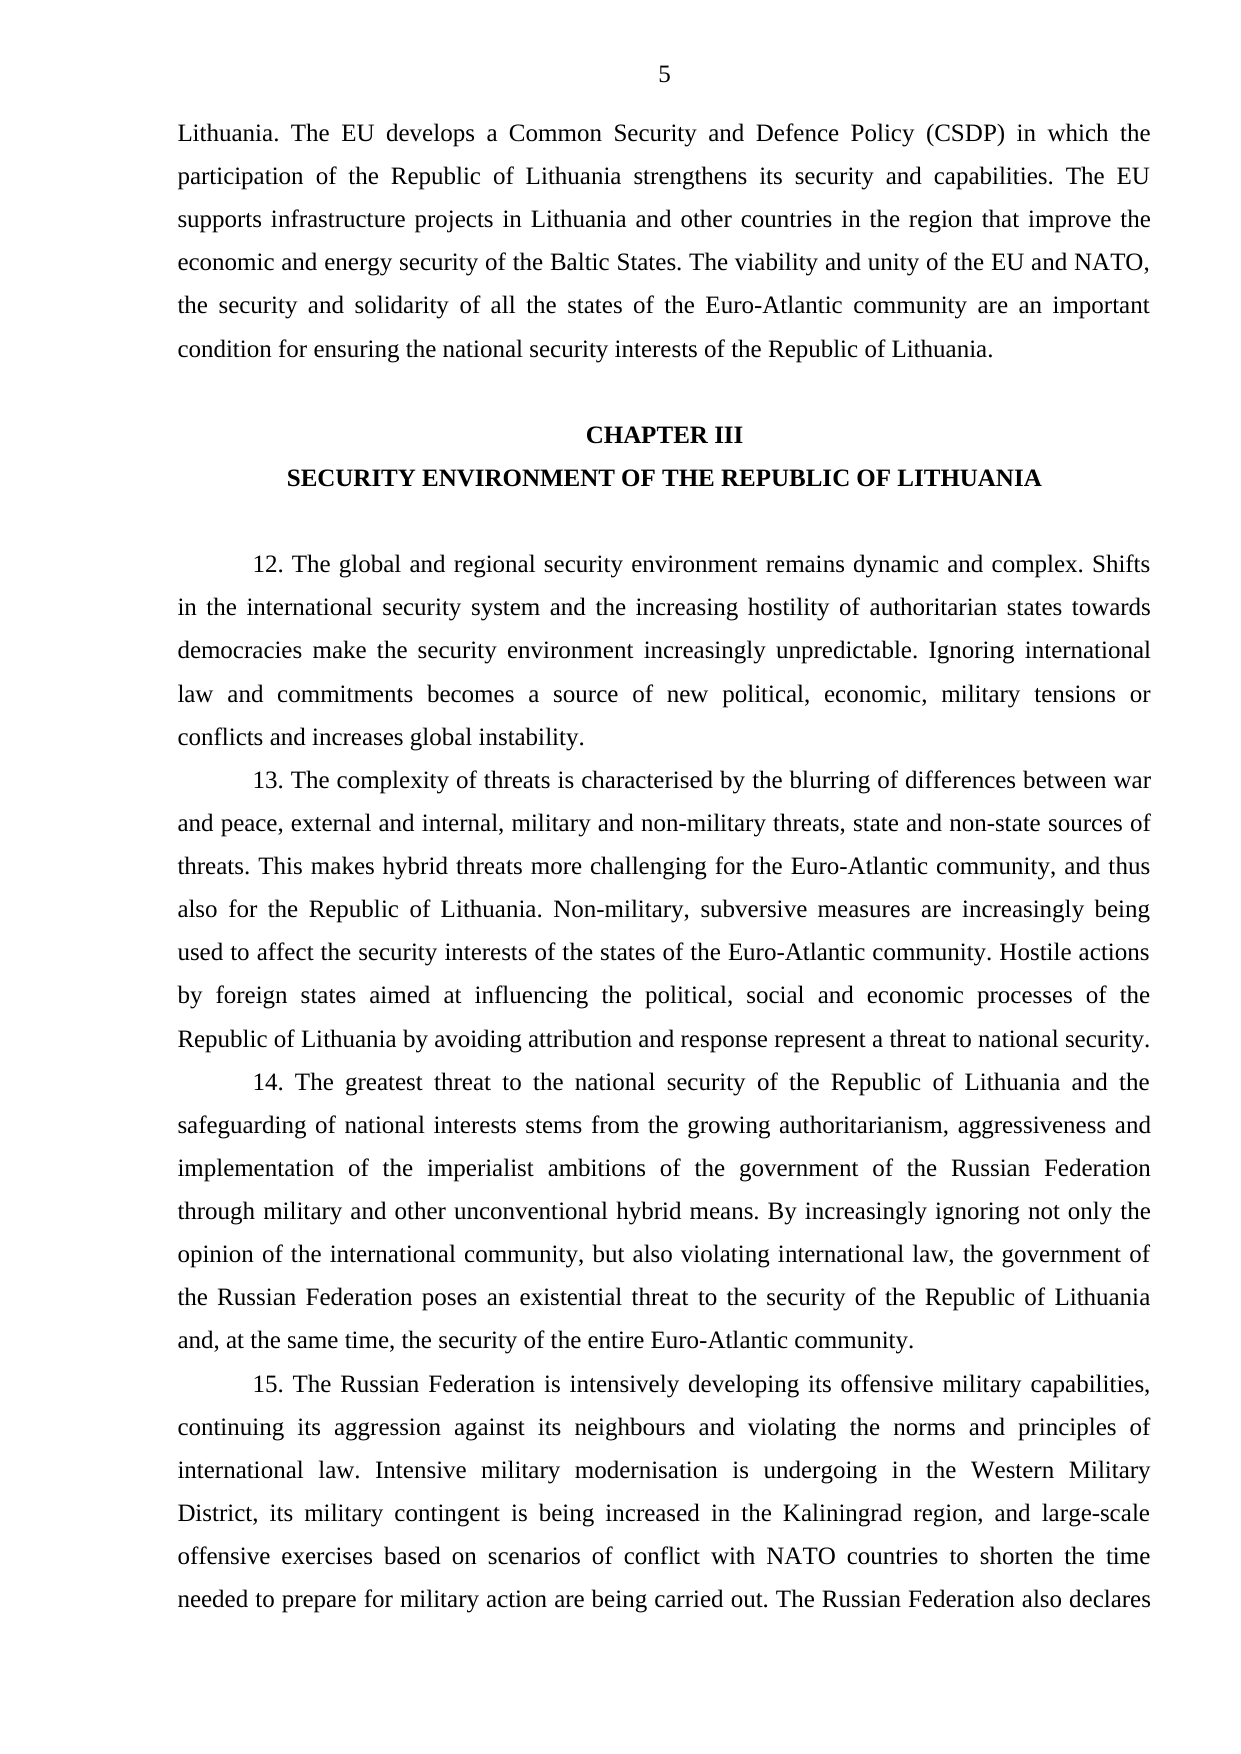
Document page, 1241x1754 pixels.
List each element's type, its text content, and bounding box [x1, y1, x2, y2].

text 14. The greatest threat to the national security of the Republic of Lithuania and the safeguarding of national interests stems from the growing authoritarianism, aggressiveness and implementation of the imperialist ambitions of the government of the Russian Federation through military and other unconventional hybrid means. By increasingly ignoring not only the opinion of the international community, but also violating international law, the government of the Russian Federation poses an existential threat to the security of the Republic of Lithuania and, at the same time, the security of the entire Euro-Atlantic community. [177, 1067, 1152, 1354]
text SECURITY ENVIRONMENT OF THE REPUBLIC OF LITHUANIA [177, 463, 1152, 492]
text 13. The complexity of threats is characterised by the blurring of differences between war and peace, external and internal, military and non-military threats, state and non-state sources of threats. This makes hybrid threats more challenging for the Euro-Atlantic community, and thus also for the Republic of Lithuania. Non-military, subversive measures are increasingly being used to affect the security interests of the states of the Euro-Atlantic community. Hostile actions by foreign states aimed at influencing the political, social and economic processes of the Republic of Lithuania by avoiding attribution and response represent a threat to national security. [177, 765, 1152, 1052]
text CHAPTER III [177, 420, 1152, 449]
text Lithuania. The EU develops a Common Security and Defence Policy (CSDP) in which the participation of the Republic of Lithuania strengthens its security and capabilities. The EU supports infrastructure projects in Lithuania and other countries in the region that improve the economic and energy security of the Baltic States. The viability and unity of the EU and NATO, the security and solidarity of all the states of the Euro-Atlantic community are an important condition for ensuring the national security interests of the Republic of Lithuania. [177, 118, 1152, 362]
text 15. The Russian Federation is intensively developing its offensive military capabilities, continuing its aggression against its neighbours and violating the norms and principles of international law. Intensive military modernisation is undergoing in the Western Military District, its military contingent is being increased in the Kaliningrad region, and large-scale offensive exercises based on scenarios of conflict with NATO countries to shorten the time needed to prepare for military action are being carried out. The Russian Federation also declares [177, 1369, 1152, 1613]
text 12. The global and regional security environment remains dynamic and complex. Shifts in the international security system and the increasing hostility of authoritarian states towards democracies make the security environment increasingly unpredictable. Ignoring international law and commitments becomes a source of new political, economic, military tensions or conflicts and increases global instability. [177, 549, 1152, 751]
